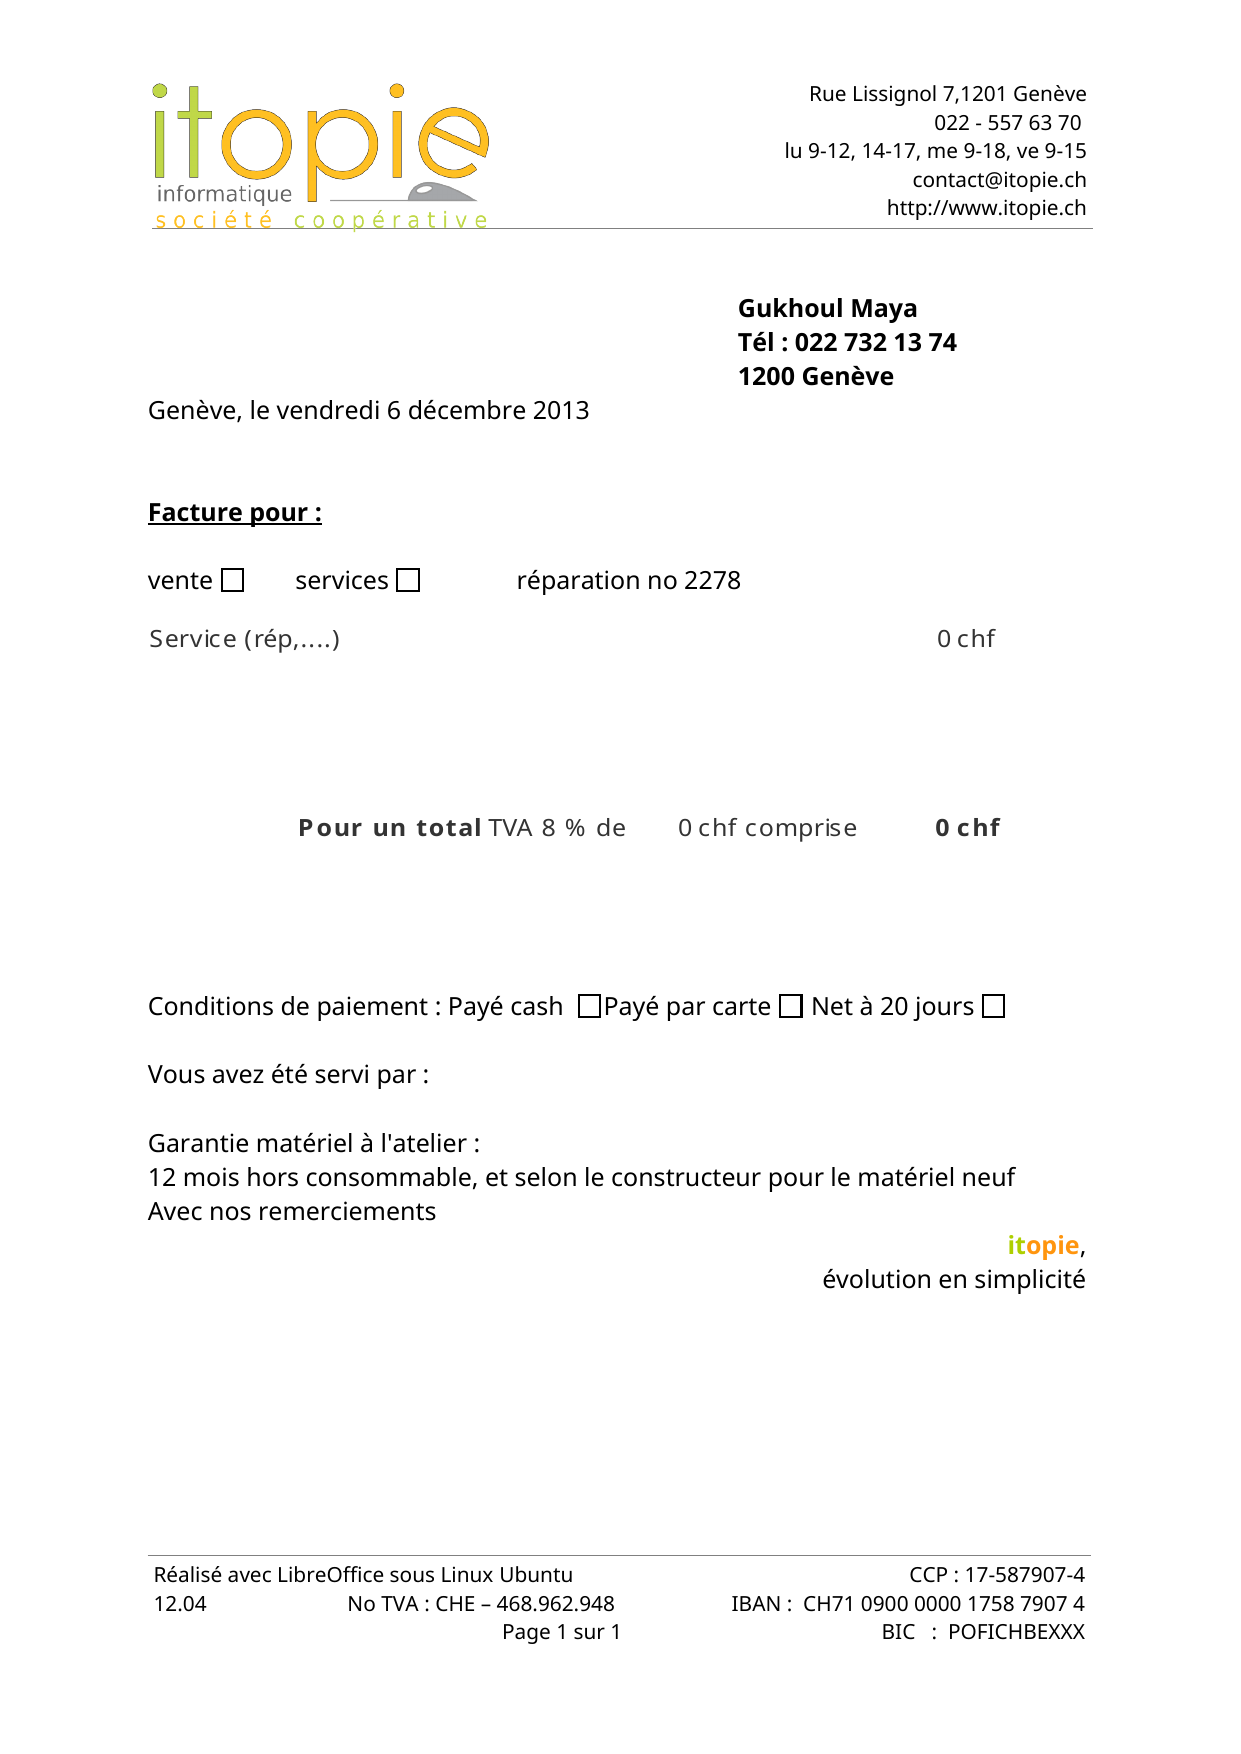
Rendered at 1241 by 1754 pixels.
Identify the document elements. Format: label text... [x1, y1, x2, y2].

text Tél : 022 732 13 74 [148, 324, 1093, 358]
text 1200 Genève [148, 358, 1093, 392]
text Genève, le vendredi 6 décembre 2013 [148, 392, 1093, 427]
text Gukhoul Maya [148, 290, 1093, 324]
text évolution en simplicité [148, 1262, 1093, 1296]
text Avec nos remerciements [148, 1193, 1093, 1227]
text Facture pour : [148, 495, 1093, 529]
text Vous avez été servi par : [148, 1057, 1093, 1091]
picture [138, 72, 500, 244]
text Conditions de paiement : Payé cash Payé par carte Net à 20 jours [148, 989, 1093, 1023]
text vente services réparation no 2278 [148, 563, 1093, 597]
text Garantie matériel à l'atelier : [148, 1125, 1093, 1159]
text 12 mois hors consommable, et selon le constructeur pour le matériel neuf [148, 1159, 1093, 1193]
text itopie, [148, 1227, 1093, 1262]
